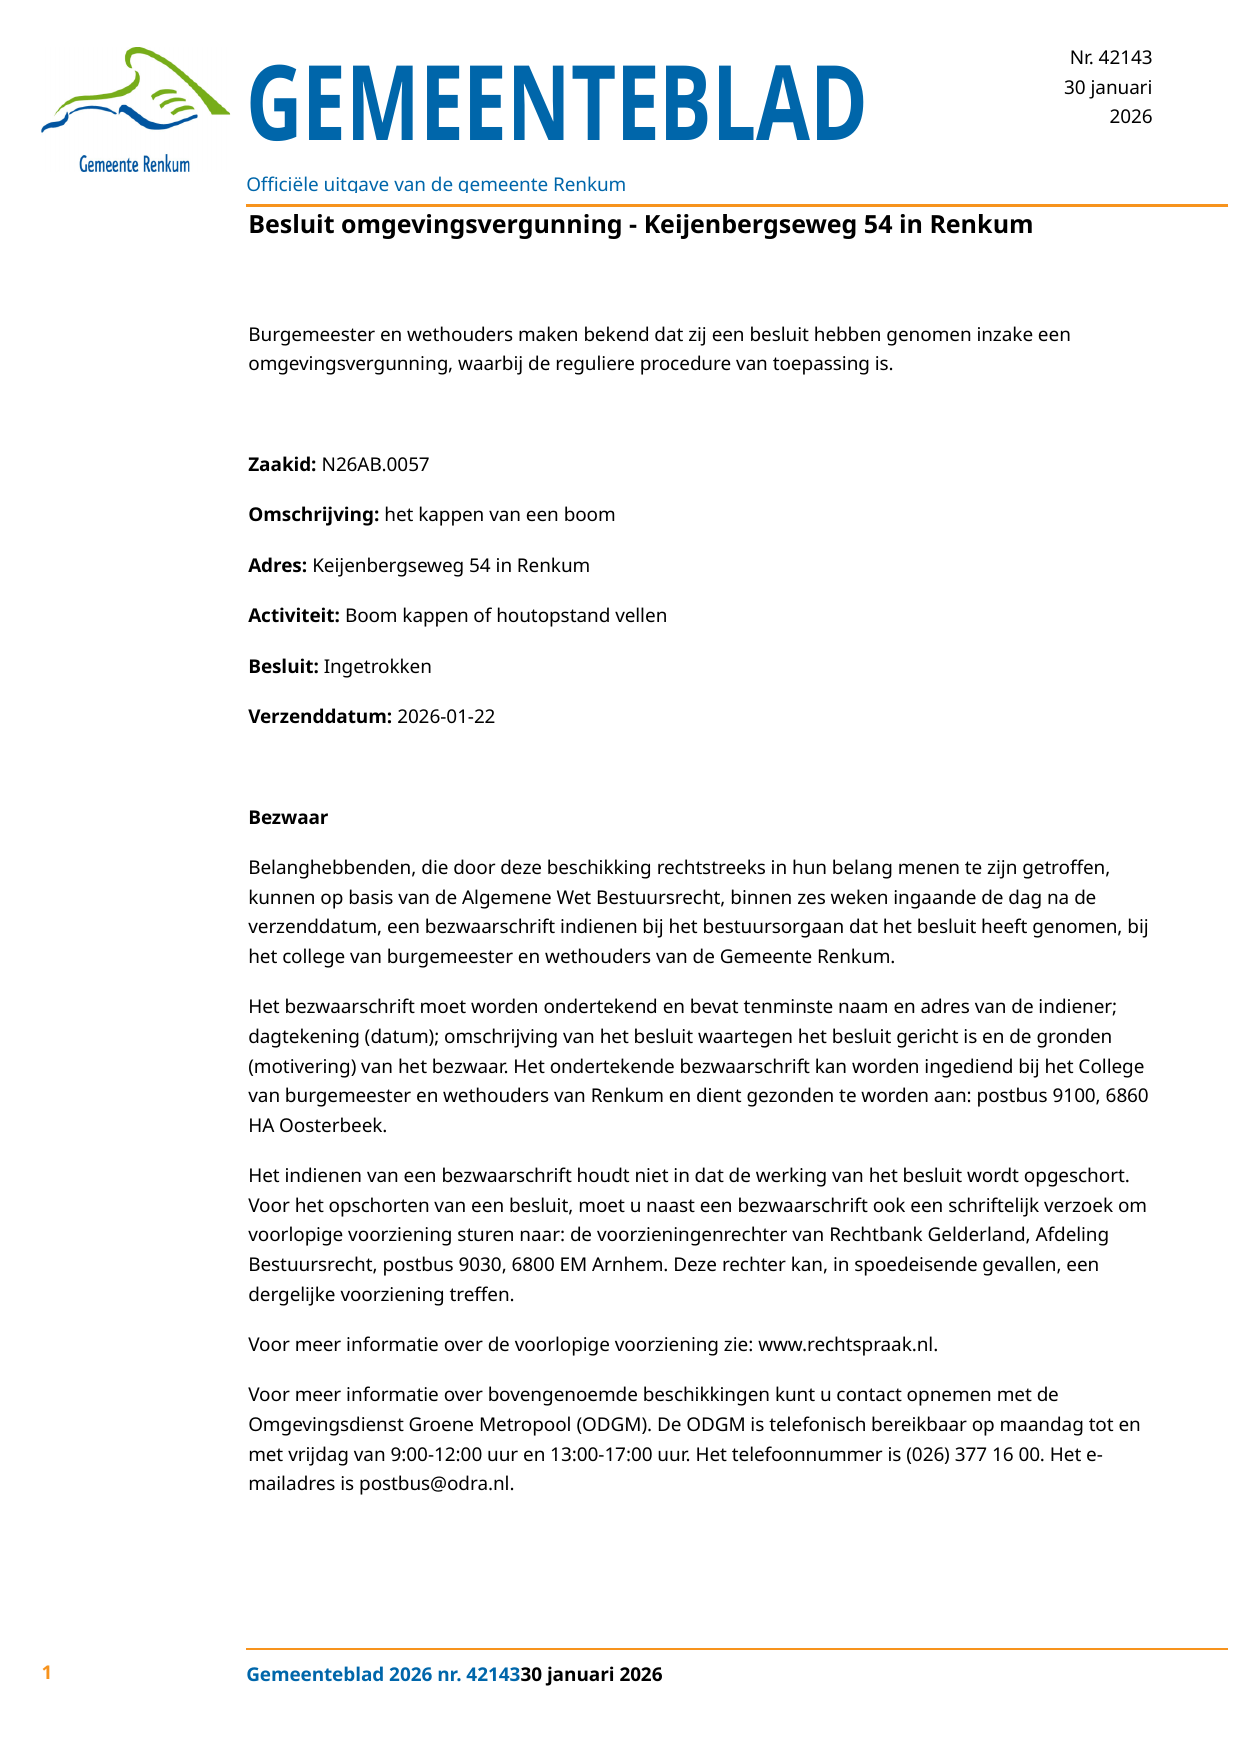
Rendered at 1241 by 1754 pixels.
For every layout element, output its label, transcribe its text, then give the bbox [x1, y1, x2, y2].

text Besluit: Ingetrokken [248, 653, 1152, 678]
text Bezwaar [248, 804, 1152, 830]
picture [41, 47, 231, 172]
text Verzenddatum: 2026-01-22 [248, 703, 1152, 729]
text Belanghebbenden, die door deze beschikking rechtstreeks in hun belang menen te zijn getroffen, kunnen op basis van de Algemene Wet Bestuursrecht, binnen zes weken ingaande de dag na de verzenddatum, een bezwaarschrift indienen bij het bestuursorgaan dat het besluit heeft genomen, bij het college van burgemeester en wethouders van de Gemeente Renkum. [248, 854, 1152, 969]
text Het bezwaarschrift moet worden ondertekend en bevat tenminste naam en adres van de indiener; dagtekening (datum); omschrijving van het besluit waartegen het besluit gericht is en de gronden (motivering) van het bezwaar. Het ondertekende bezwaarschrift kan worden ingediend bij het College van burgemeester en wethouders van Renkum en dient gezonden te worden aan: postbus 9100, 6860 HA Oosterbeek. [248, 994, 1152, 1138]
text Activiteit: Boom kappen of houtopstand vellen [248, 602, 1152, 628]
text Besluit omgevingsvergunning - Keijenbergseweg 54 in Renkum [248, 207, 1152, 241]
text Burgemeester en wethouders maken bekend dat zij een besluit hebben genomen inzake een omgevingsvergunning, waarbij de reguliere procedure van toepassing is. [248, 321, 1152, 376]
text Adres: Keijenbergseweg 54 in Renkum [248, 552, 1152, 578]
text Voor meer informatie over de voorlopige voorziening zie: www.rechtspraak.nl. [248, 1331, 1152, 1357]
text Voor meer informatie over bovengenoemde beschikkingen kunt u contact opnemen met de Omgevingsdienst Groene Metropool (ODGM). De ODGM is telefonisch bereikbaar op maandag tot en met vrijdag van 9:00-12:00 uur en 13:00-17:00 uur. Het telefoonnummer is (026) 377 16 00. Het e-mailadres is postbus@odra.nl. [248, 1382, 1152, 1496]
text Omschrijving: het kappen van een boom [248, 502, 1152, 527]
text Zaakid: N26AB.0057 [248, 451, 1152, 477]
text Het indienen van een bezwaarschrift houdt niet in dat de werking van het besluit wordt opgeschort. Voor het opschorten van een besluit, moet u naast een bezwaarschrift ook een schriftelijk verzoek om voorlopige voorziening sturen naar: de voorzieningenrechter van Rechtbank Gelderland, Afdeling Bestuursrecht, postbus 9030, 6800 EM Arnhem. Deze rechter kan, in spoedeisende gevallen, een dergelijke voorziening treffen. [248, 1162, 1152, 1306]
